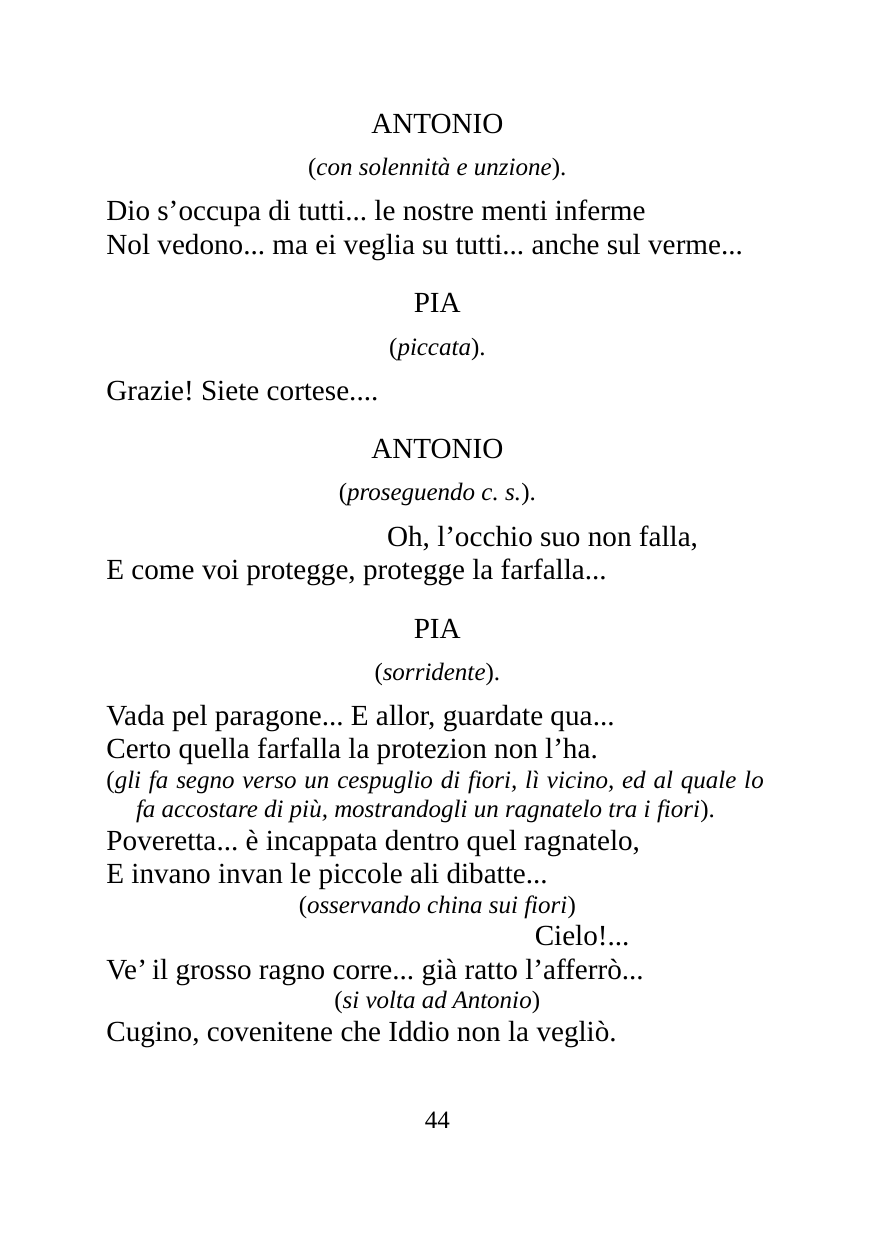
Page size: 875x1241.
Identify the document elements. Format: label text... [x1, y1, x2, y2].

text Certo quella farfalla la protezion non l’ha. [106, 732, 768, 765]
text Nol vedono... ma ei veglia su tutti... anche sul verme... [106, 227, 768, 261]
text Ve’ il grosso ragno corre... già ratto l’afferrò... [106, 952, 768, 986]
text ANTONIO [106, 106, 768, 140]
text E come voi protegge, protegge la farfalla... [106, 552, 768, 586]
text Oh, l’occhio suo non falla, [387, 519, 768, 552]
text Grazie! Siete cortese.... [106, 373, 768, 406]
text (proseguendo c. s.). [106, 477, 768, 506]
text PIA [106, 286, 768, 319]
text Poveretta... è incappata dentro quel ragnatelo, [106, 823, 768, 856]
text (sorridente). [106, 657, 768, 686]
text (piccata). [106, 332, 768, 360]
text Vada pel paragone... E allor, guardate qua... [106, 698, 768, 732]
text PIA [106, 611, 768, 644]
text Dio s’occupa di tutti... le nostre menti inferme [106, 193, 768, 227]
text Cielo!... [534, 918, 768, 952]
text Cugino, covenitene che Iddio non la vegliò. [106, 1014, 768, 1048]
text (con solennità e unzione). [106, 152, 768, 181]
text (gli fa segno verso un cespuglio di fiori, lì vicino, ed al quale lo fa accostare di più, mostrandogli un ragnatelo tra i fiori). [106, 765, 768, 823]
text (si volta ad Antonio) [106, 986, 768, 1014]
text ANTONIO [106, 431, 768, 465]
text E invano invan le piccole ali dibatte... [106, 856, 768, 890]
text (osservando china sui fiori) [106, 890, 768, 918]
